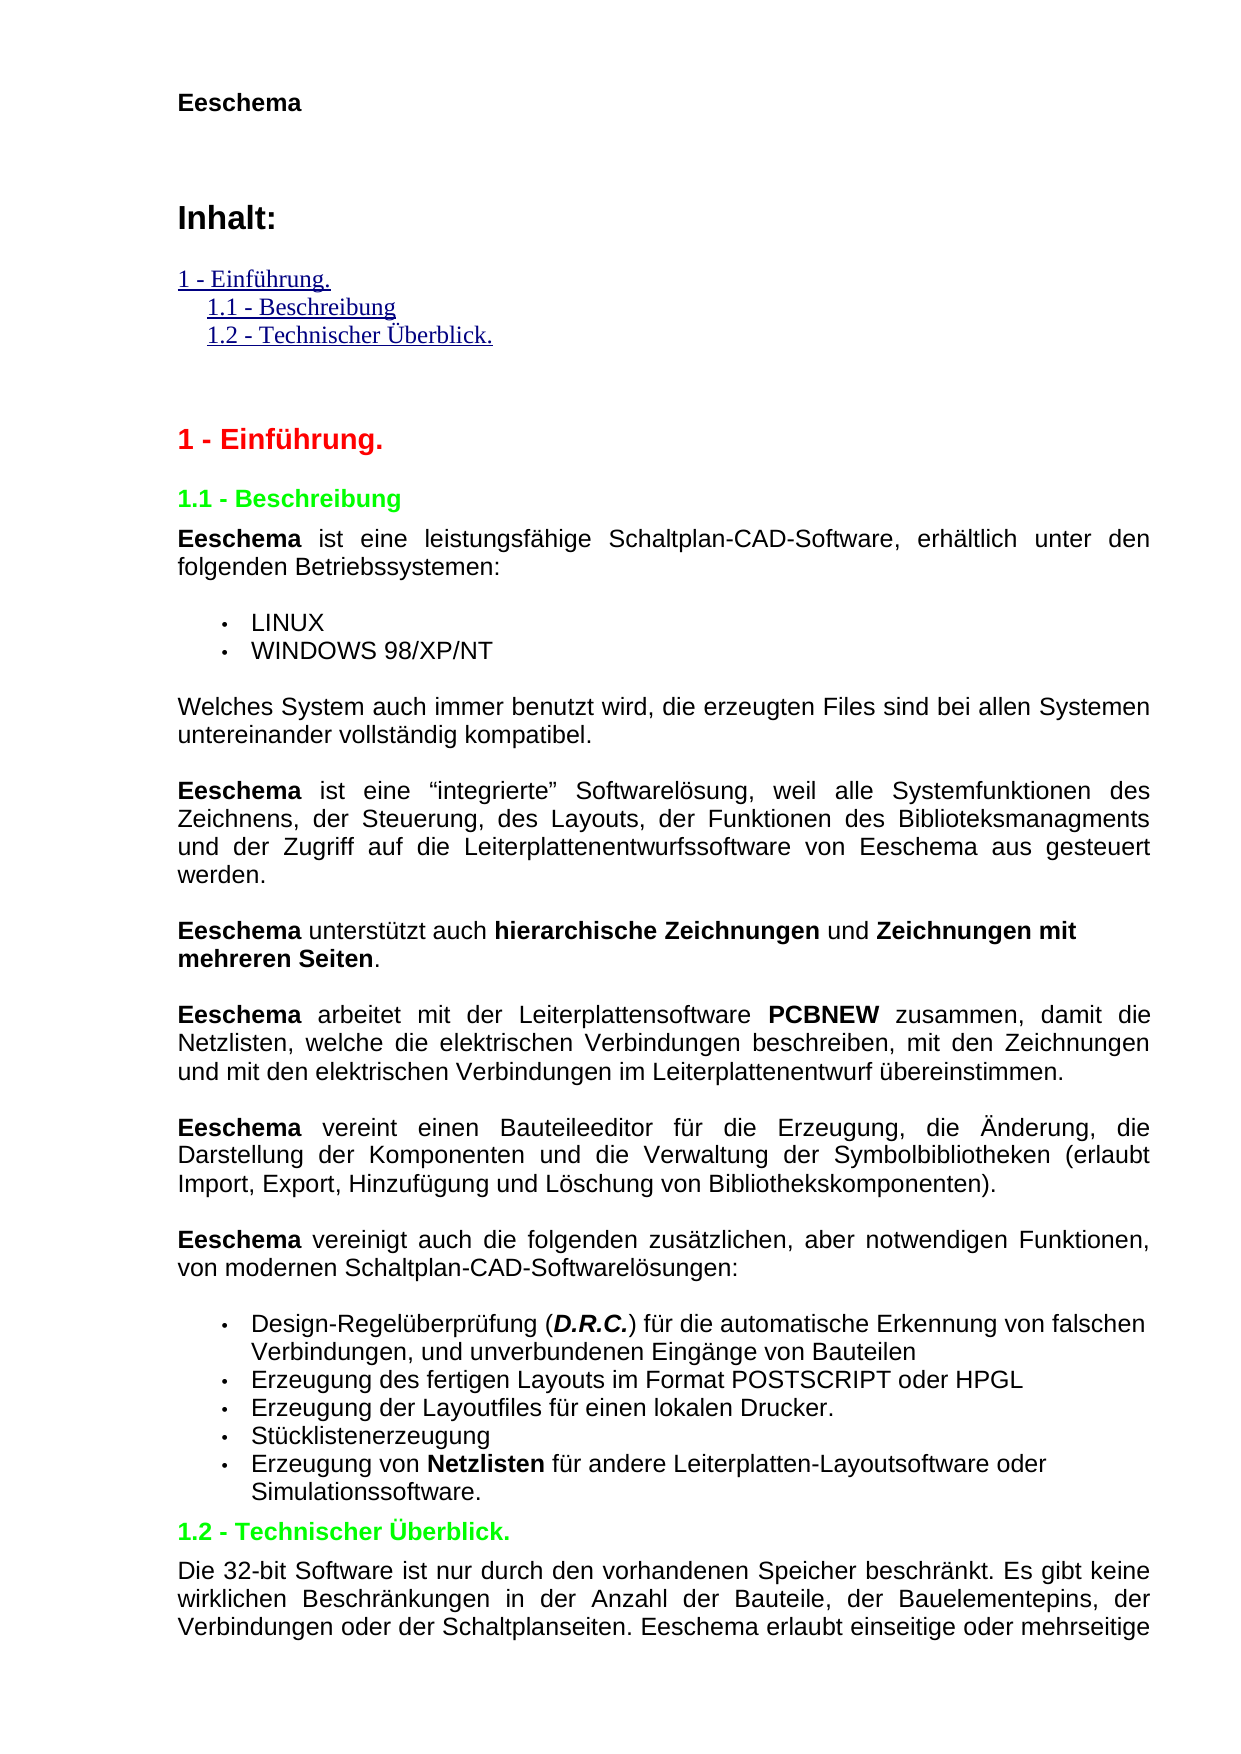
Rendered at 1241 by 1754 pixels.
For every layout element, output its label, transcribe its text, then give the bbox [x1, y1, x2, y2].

text 1.2 - Technischer Überblick. [207, 321, 1152, 349]
list Erzeugung von Netzlisten für andere Leiterplatten-Layoutsoftware oder Simulationssoftware. [221, 1449, 1152, 1506]
text Eeschema vereint einen Bauteileeditor für die Erzeugung, die Änderung, die Darstellung der Komponenten und die Verwaltung der Symbolbibliotheken (erlaubt Import, Export, Hinzufügung und Löschung von Bibliothekskomponenten). [177, 1113, 1152, 1197]
list LINUX [221, 609, 1152, 637]
text Eeschema ist eine “integrierte” Softwarelösung, weil alle Systemfunktionen des Zeichnens, der Steuerung, des Layouts, der Funktionen des Biblioteksmanagments und der Zugriff auf die Leiterplattenentwurfssoftware von Eeschema aus gesteuert werden. [177, 777, 1152, 889]
list Erzeugung des fertigen Layouts im Format POSTSCRIPT oder HPGL [221, 1365, 1152, 1393]
text Die 32-bit Software ist nur durch den vorhandenen Speicher beschränkt. Es gibt keine wirklichen Beschränkungen in der Anzahl der Bauteile, der Bauelementepins, der Verbindungen oder der Schaltplanseiten. Eeschema erlaubt einseitige oder mehrseitige [177, 1557, 1152, 1641]
subtitle Einführung. [177, 423, 1152, 456]
text Eeschema arbeitet mit der Leiterplattensoftware PCBNEW zusammen, damit die Netzlisten, welche die elektrischen Verbindungen beschreiben, mit den Zeichnungen und mit den elektrischen Verbindungen im Leiterplattenentwurf übereinstimmen. [177, 1001, 1152, 1085]
text 1 - Einführung. [177, 266, 1152, 293]
text Eeschema vereinigt auch die folgenden zusätzlichen, aber notwendigen Funktionen, von modernen Schaltplan-CAD-Softwarelösungen: [177, 1225, 1152, 1281]
subtitle Inhalt: [177, 199, 1152, 236]
text 1.1 - Beschreibung [207, 293, 1152, 321]
text Eeschema unterstützt auch hierarchische Zeichnungen und Zeichnungen mit mehreren Seiten. [177, 917, 1152, 973]
text Eeschema ist eine leistungsfähige Schaltplan-CAD-Software, erhältlich unter den folgenden Betriebssystemen: [177, 525, 1152, 581]
list WINDOWS 98/XP/NT [221, 637, 1152, 665]
list Design-Regelüberprüfung (D.R.C.) für die automatische Erkennung von falschen Verbindungen, und unverbundenen Eingänge von Bauteilen [221, 1309, 1152, 1365]
subtitle Beschreibung [177, 485, 1152, 513]
subtitle Technischer Überblick. [177, 1517, 1152, 1545]
list Stücklistenerzeugung [221, 1421, 1152, 1449]
text Welches System auch immer benutzt wird, die erzeugten Files sind bei allen Systemen untereinander vollständig kompatibel. [177, 693, 1152, 749]
list Erzeugung der Layoutfiles für einen lokalen Drucker. [221, 1393, 1152, 1421]
